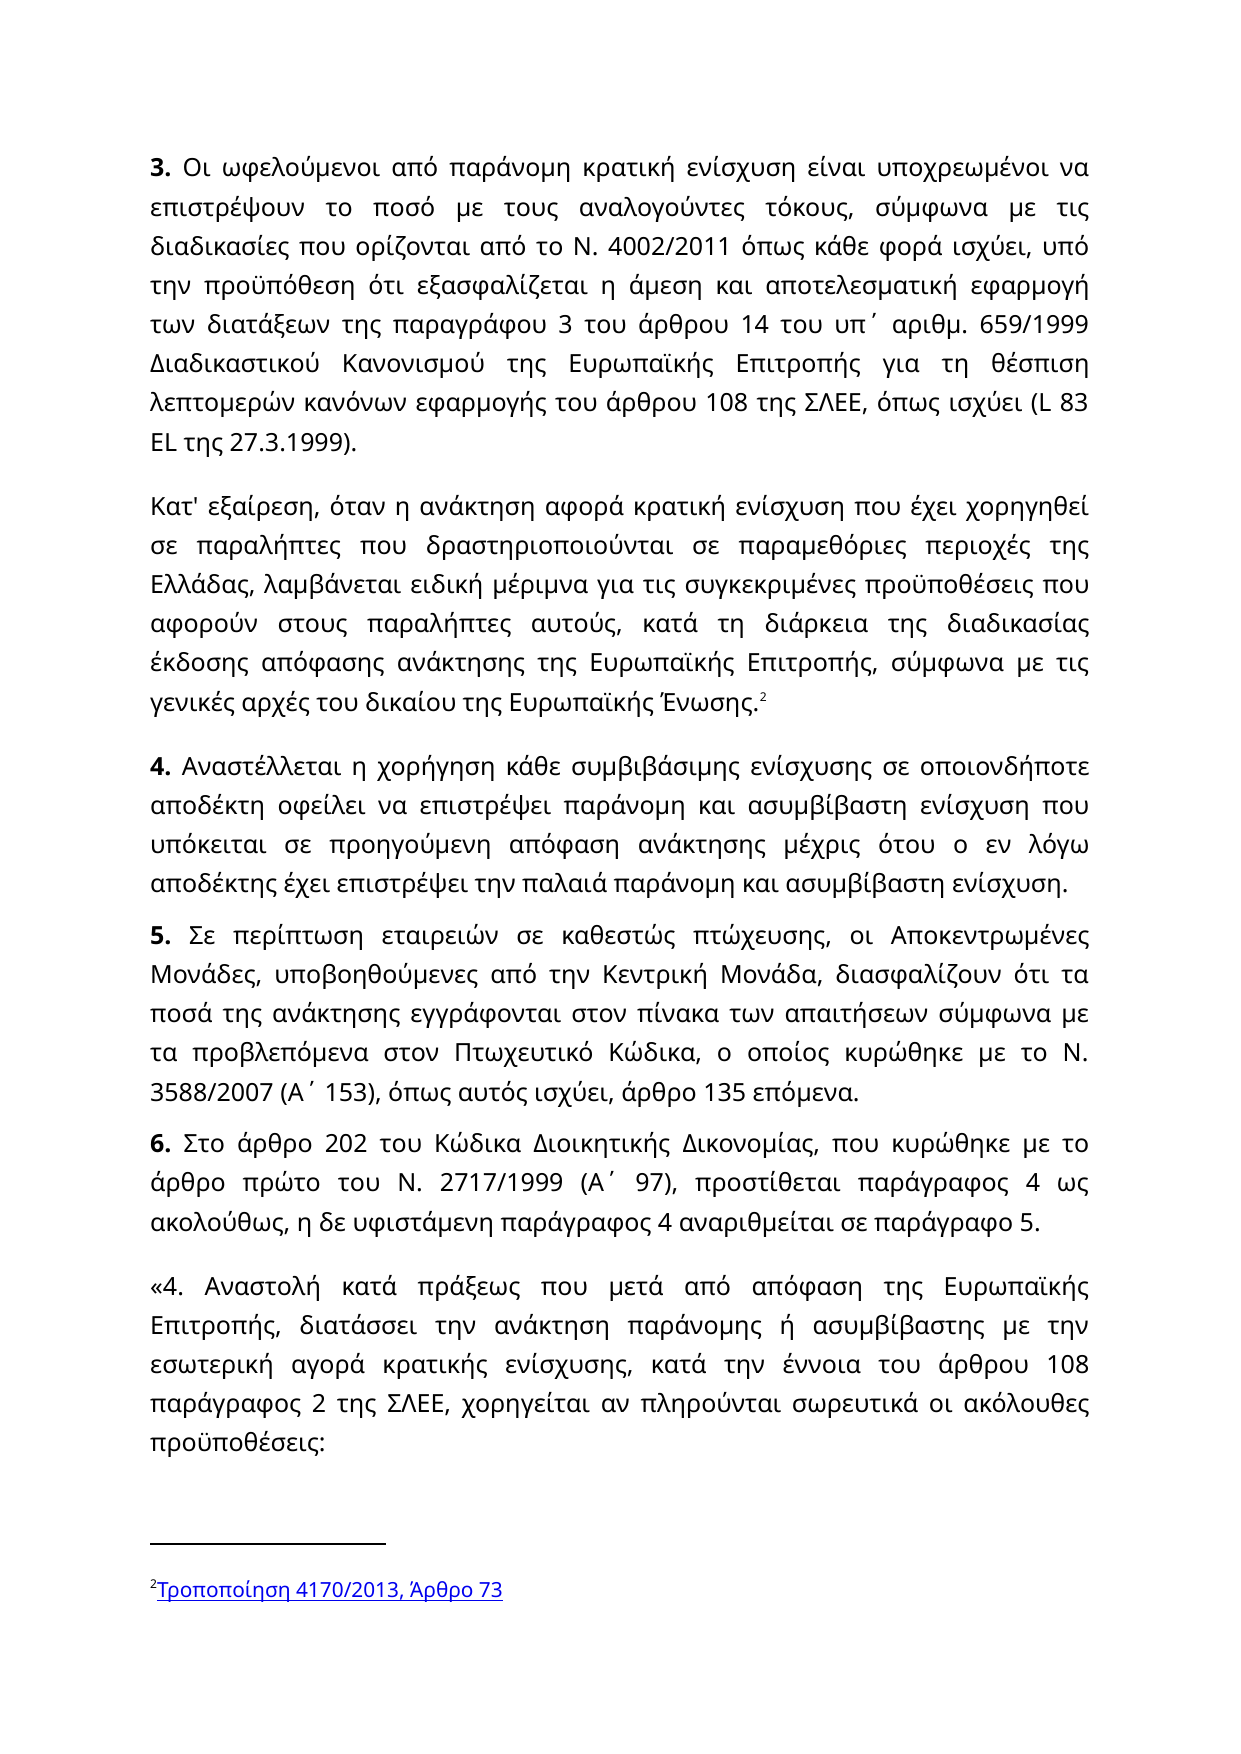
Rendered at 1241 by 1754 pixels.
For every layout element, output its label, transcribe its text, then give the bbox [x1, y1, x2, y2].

text Κατ' εξαίρεση, όταν η ανάκτηση αφορά κρατική ενίσχυση που έχει χορηγηθεί σε παραλήπτες που δραστηριοποιούνται σε παραμεθόριες περιοχές της Ελλάδας, λαμβάνεται ειδική μέριμνα για τις συγκεκριμένες προϋποθέσεις που αφορούν στους παραλήπτες αυτούς, κατά τη διάρκεια της διαδικασίας έκδοσης απόφασης ανάκτησης της Ευρωπαϊκής Επιτροπής, σύμφωνα με τις γενικές αρχές του δικαίου της Ευρωπαϊκής Ένωσης. [150, 488, 1090, 718]
text 4. Αναστέλλεται η χορήγηση κάθε συμβιβάσιμης ενίσχυσης σε οποιονδήποτε αποδέκτη οφείλει να επιστρέψει παράνομη και ασυμβίβαστη ενίσχυση που υπόκειται σε προηγούμενη απόφαση ανάκτησης μέχρις ότου ο εν λόγω αποδέκτης έχει επιστρέψει την παλαιά παράνομη και ασυμβίβαστη ενίσχυση. [150, 748, 1090, 900]
text 5. Σε περίπτωση εταιρειών σε καθεστώς πτώχευσης, οι Αποκεντρωμένες Μονάδες, υποβοηθούμενες από την Κεντρική Μονάδα, διασφαλίζουν ότι τα ποσά της ανάκτησης εγγράφονται στον πίνακα των απαιτήσεων σύμφωνα με τα προβλεπόμενα στον Πτωχευτικό Κώδικα, ο οποίος κυρώθηκε με το Ν. 3588/2007 (Α΄ 153), όπως αυτός ισχύει, άρθρο 135 επόμενα. [150, 917, 1090, 1108]
text 3. Οι ωφελούμενοι από παράνομη κρατική ενίσχυση είναι υποχρεωμένοι να επιστρέψουν το ποσό με τους αναλογούντες τόκους, σύμφωνα με τις διαδικασίες που ορίζονται από το Ν. 4002/2011 όπως κάθε φορά ισχύει, υπό την προϋπόθεση ότι εξασφαλίζεται η άμεση και αποτελεσματική εφαρμογή των διατάξεων της παραγράφου 3 του άρθρου 14 του υπ΄ αριθμ. 659/1999 Διαδικαστικού Κανονισμού της Ευρωπαϊκής Επιτροπής για τη θέσπιση λεπτομερών κανόνων εφαρμογής του άρθρου 108 της ΣΛΕΕ, όπως ισχύει (L 83 EL της 27.3.1999). [150, 150, 1090, 458]
text «4. Αναστολή κατά πράξεως που μετά από απόφαση της Ευρωπαϊκής Επιτροπής, διατάσσει την ανάκτηση παράνομης ή ασυμβίβαστης με την εσωτερική αγορά κρατικής ενίσχυσης, κατά την έννοια του άρθρου 108 παράγραφος 2 της ΣΛΕΕ, χορηγείται αν πληρούνται σωρευτικά οι ακόλουθες προϋποθέσεις: [150, 1268, 1090, 1459]
text 6. Στο άρθρο 202 του Κώδικα Διοικητικής Δικονομίας, που κυρώθηκε με το άρθρο πρώτο του Ν. 2717/1999 (Α΄ 97), προστίθεται παράγραφος 4 ως ακολούθως, η δε υφιστάμενη παράγραφος 4 αναριθμείται σε παράγραφο 5. [150, 1126, 1090, 1238]
text Τροποποίηση 4170/2013, Άρθρο 73 [150, 1576, 1090, 1604]
